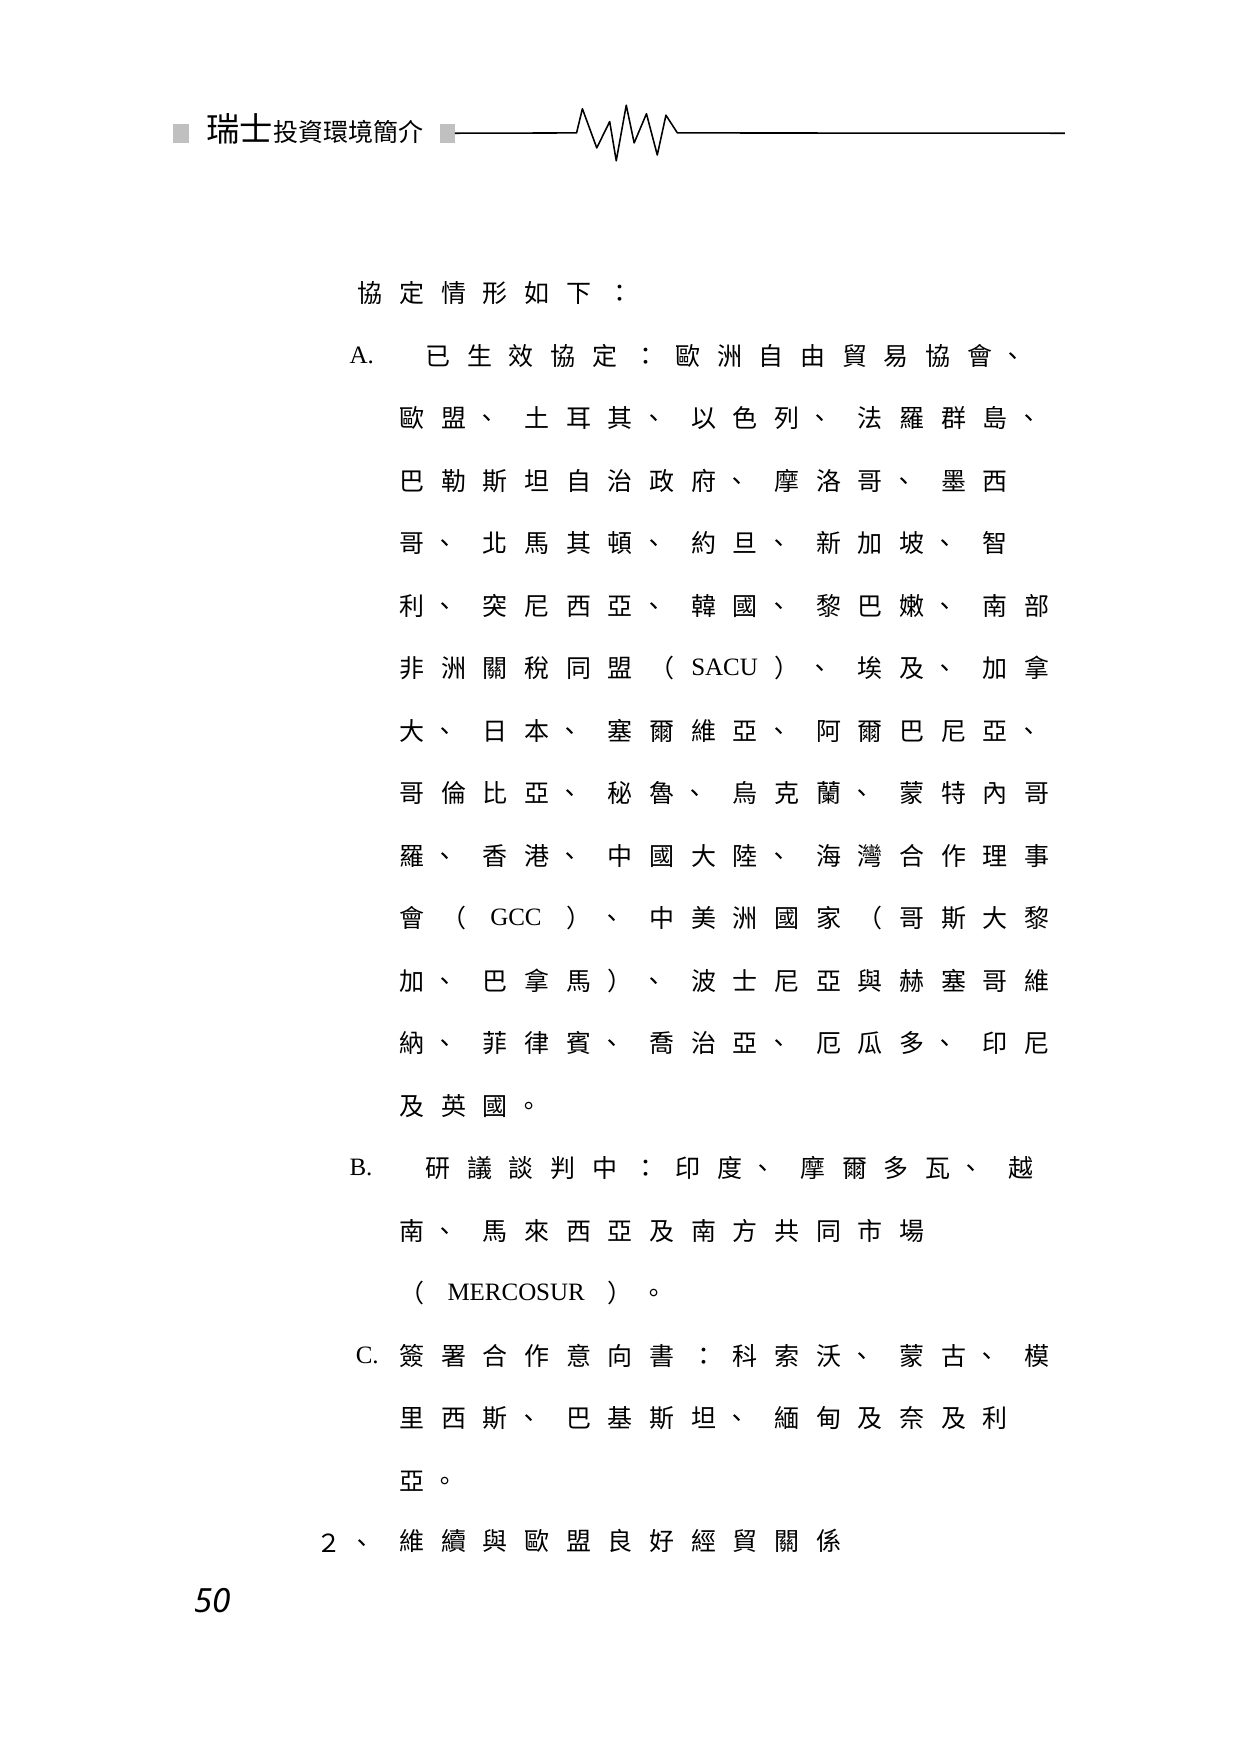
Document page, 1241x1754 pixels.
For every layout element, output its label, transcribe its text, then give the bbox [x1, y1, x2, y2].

text A. 已生效協定：歐洲自由貿易協會、歐盟、土耳其、以色列、法羅群島、巴勒斯坦自治政府、摩洛哥、墨西哥、北馬其頓、約旦、新加坡、智利、突尼西亞、韓國、黎巴嫩、南部非洲關稅同盟（SACU）、埃及、加拿大、日本、塞爾維亞、阿爾巴尼亞、哥倫比亞、秘魯、烏克蘭、蒙特內哥羅、香港、中國大陸、海灣合作理事會（GCC）、中美洲國家（哥斯大黎加、巴拿馬）、波士尼亞與赫塞哥維納、菲律賓、喬治亞、厄瓜多、印尼及英國。 [330, 313, 1058, 1125]
text ２、維續與歐盟良好經貿關係 [281, 1500, 1058, 1563]
text B. 研議談判中：印度、摩爾多瓦、越南、馬來西亞及南方共同市場（MERCOSUR）。 [330, 1125, 1058, 1313]
text C. 簽署合作意向書：科索沃、蒙古、模里西斯、巴基斯坦、緬甸及奈及利亞。 [330, 1313, 1058, 1500]
text 協定情形如下： [330, 250, 1058, 313]
